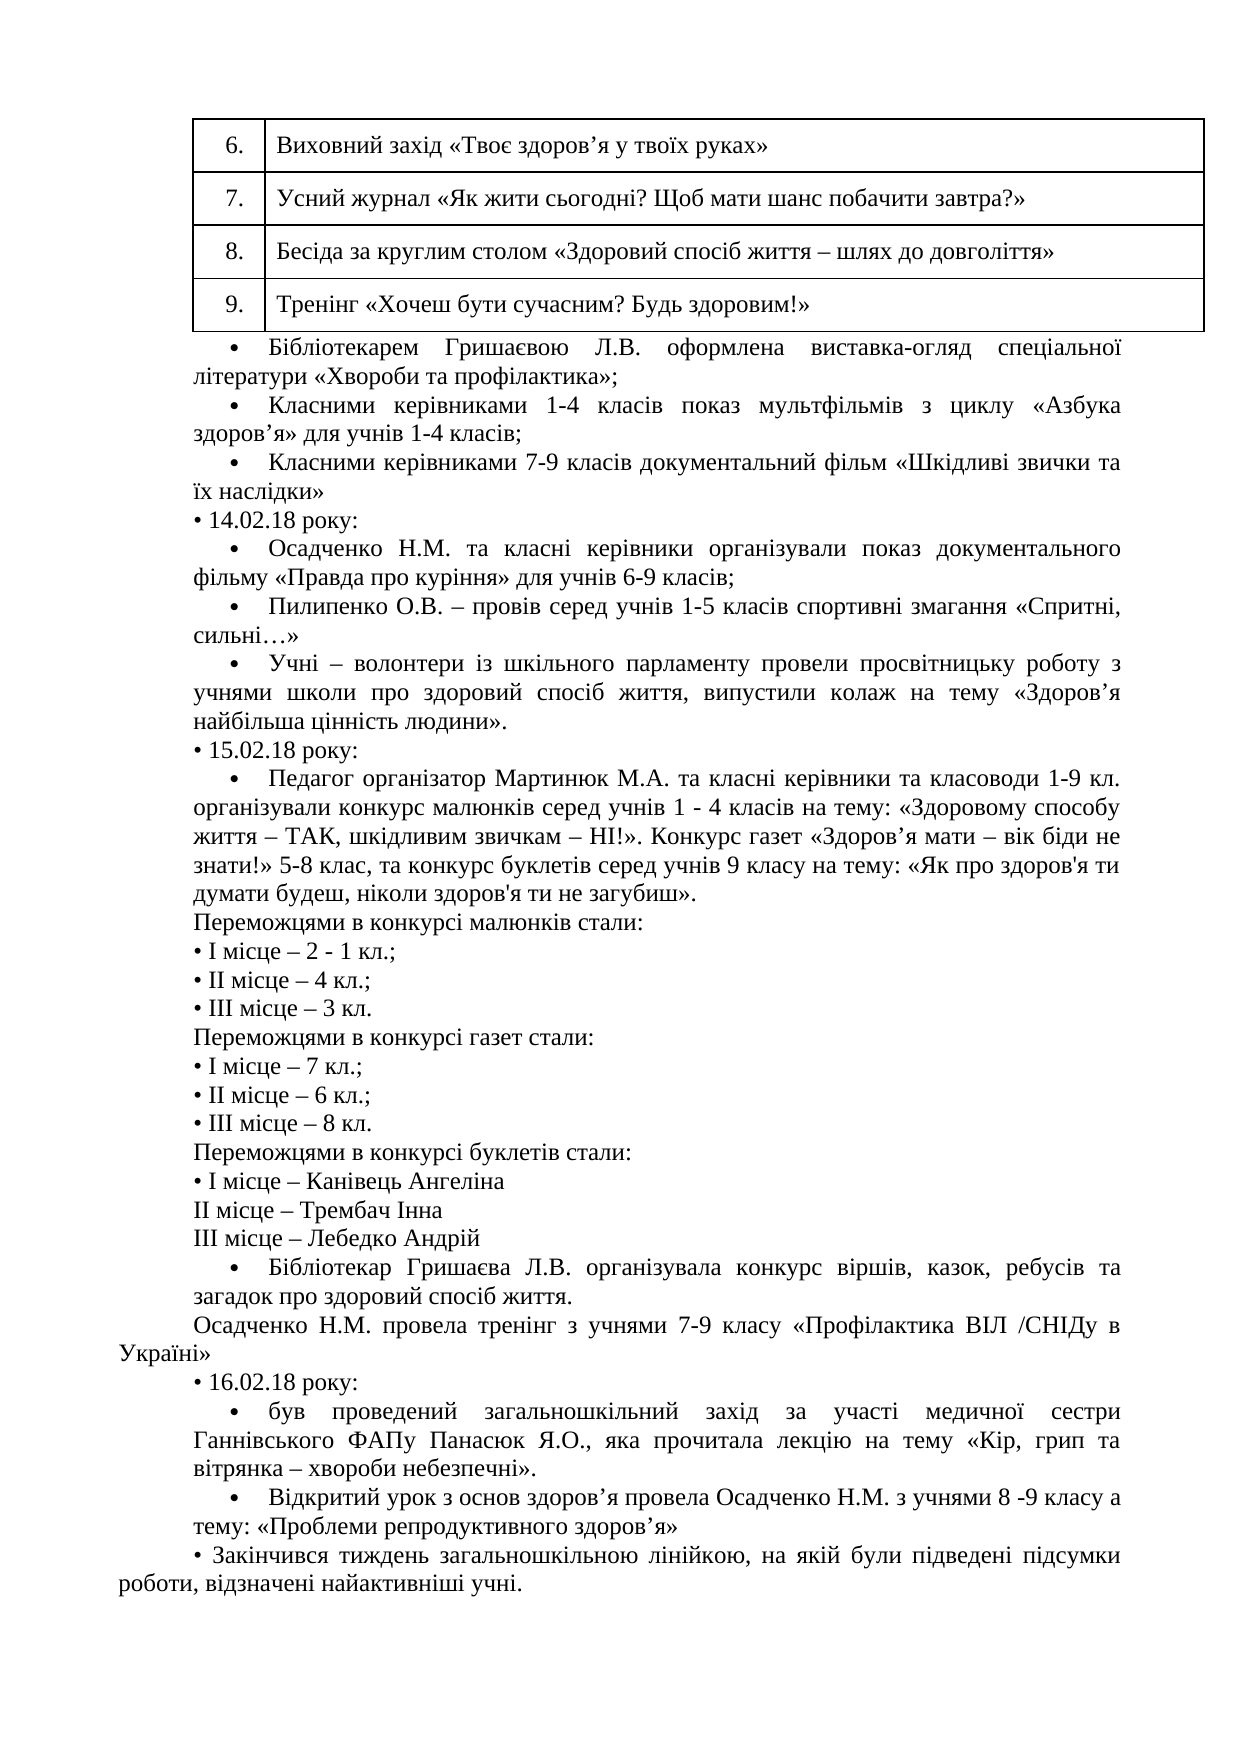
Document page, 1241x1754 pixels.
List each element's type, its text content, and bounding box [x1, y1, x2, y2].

list Учні – волонтери із шкільного парламенту провели просвітницьку роботу з учнями школи про здоровий спосіб життя, випустили колаж на тему «Здоров’я найбільша цінність людини». [156, 648, 1122, 735]
text ІІ місце – Трембач Інна [118, 1195, 1122, 1223]
text Осадченко Н.М. провела тренінг з учнями 7-9 класу «Профілактика ВІЛ /СНІДу в Україні» [118, 1310, 1122, 1367]
list Бібліотекар Гришаєва Л.В. організувала конкурс віршів, казок, ребусів та загадок про здоровий спосіб життя. [156, 1252, 1122, 1310]
list Відкритий урок з основ здоров’я провела Осадченко Н.М. з учнями 8 -9 класу а тему: «Проблеми репродуктивного здоров’я» [156, 1482, 1122, 1540]
list Класними керівниками 7-9 класів документальний фільм «Шкідливі звички та їх наслідки» [156, 447, 1122, 505]
table_cell 9. [194, 279, 264, 331]
text ІІІ місце – Лебедко Андрій [118, 1223, 1122, 1252]
table_cell 7. [194, 173, 264, 224]
text • ІІІ місце – 3 кл. [118, 993, 1122, 1022]
table_cell 6. [194, 120, 264, 171]
text • ІІ місце – 6 кл.; [118, 1080, 1122, 1108]
list був проведений загальношкільний захід за участі медичної сестри Ганнівського ФАПу Панасюк Я.О., яка прочитала лекцію на тему «Кір, грип та вітрянка – хвороби небезпечні». [156, 1396, 1122, 1482]
table_cell Тренінг «Хочеш бути сучасним? Будь здоровим!» [266, 279, 1203, 331]
table_cell Усний журнал «Як жити сьогодні? Щоб мати шанс побачити завтра?» [266, 173, 1203, 224]
text • 16.02.18 року: [118, 1367, 1122, 1396]
text • І місце – Канівець Ангеліна [118, 1166, 1122, 1195]
list Класними керівниками 1-4 класів показ мультфільмів з циклу «Азбука здоров’я» для учнів 1-4 класів; [156, 390, 1122, 447]
text Переможцями в конкурсі газет стали: [118, 1022, 1122, 1051]
text • ІІІ місце – 8 кл. [118, 1108, 1122, 1137]
text Переможцями в конкурсі буклетів стали: [118, 1137, 1122, 1166]
text • І місце – 2 - 1 кл.; [118, 936, 1122, 965]
text • Закінчився тиждень загальношкільною лінійкою, на якій були підведені підсумки роботи, відзначені найактивніші учні. [118, 1540, 1122, 1597]
table_cell 8. [194, 226, 264, 277]
list Осадченко Н.М. та класні керівники організували показ документального фільму «Правда про куріння» для учнів 6-9 класів; [156, 533, 1122, 591]
list Пилипенко О.В. – провів серед учнів 1-5 класів спортивні змагання «Спритні, сильні…» [156, 591, 1122, 648]
table_cell Виховний захід «Твоє здоров’я у твоїх руках» [266, 120, 1203, 171]
text • 14.02.18 року: [118, 505, 1122, 533]
list Педагог організатор Мартинюк М.А. та класні керівники та класоводи 1-9 кл. організували конкурс малюнків серед учнів 1 - 4 класів на тему: «Здоровому способу життя – ТАК, шкідливим звичкам – НІ!». Конкурс газет «Здоров’я мати – вік біди не знати!» 5-8 клас, та конкурс буклетів серед учнів 9 класу на тему: «Як про здоров'я ти думати будеш, ніколи здоров'я ти не загубиш». [156, 763, 1122, 907]
table_cell Бесіда за круглим столом «Здоровий спосіб життя – шлях до довголіття» [266, 226, 1203, 277]
text • ІІ місце – 4 кл.; [118, 965, 1122, 993]
text • 15.02.18 року: [118, 735, 1122, 763]
list Бібліотекарем Гришаєвою Л.В. оформлена виставка-огляд спеціальної літератури «Хвороби та профілактика»; [156, 332, 1122, 390]
text Переможцями в конкурсі малюнків стали: [118, 907, 1122, 936]
text • І місце – 7 кл.; [118, 1051, 1122, 1080]
